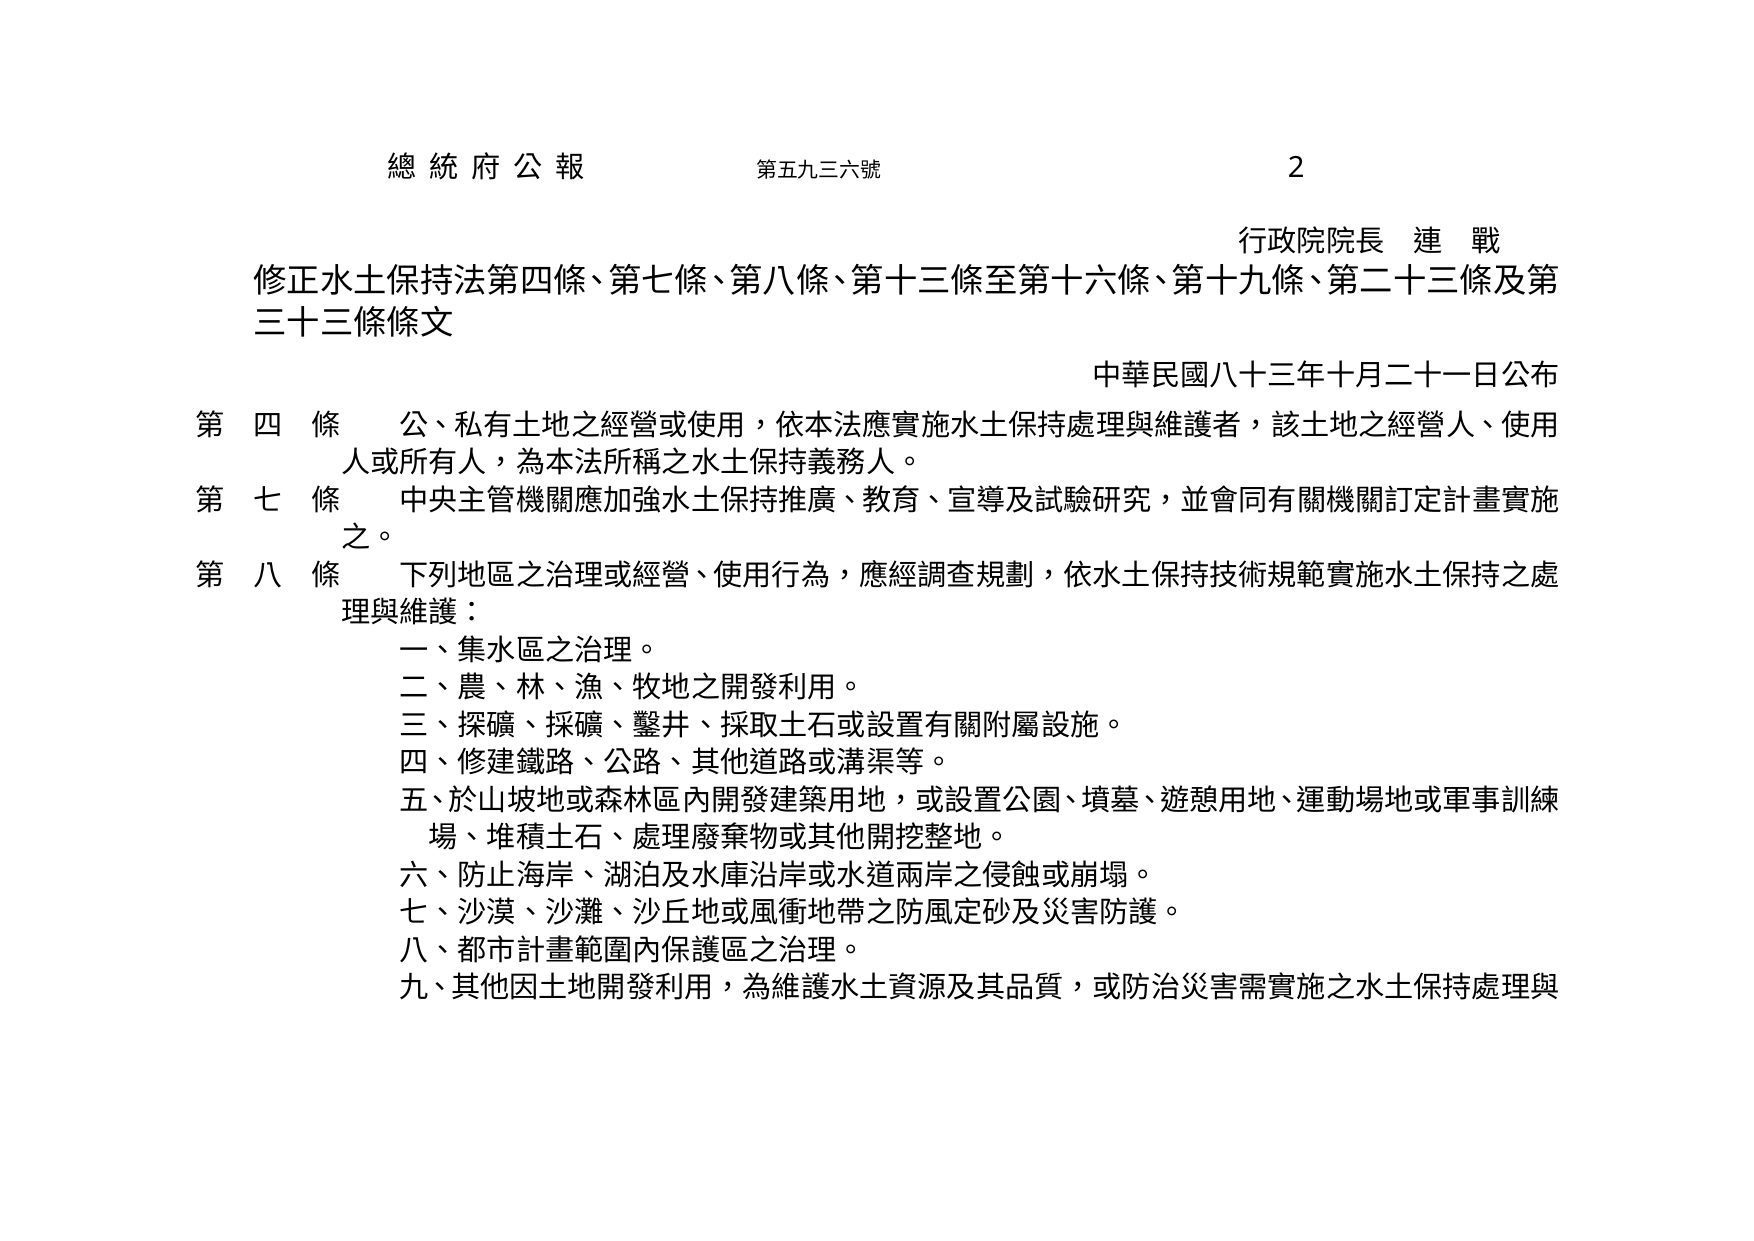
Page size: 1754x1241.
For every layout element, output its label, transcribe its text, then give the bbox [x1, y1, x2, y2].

text 中華民國八十三年十月二十一日公布 [195, 355, 1559, 392]
text 行政院院長 連 戰 [195, 222, 1501, 259]
text 第 七 條 中央主管機關應加強水土保持推廣、教育、宣導及試驗研究，並會同有關機關訂定計畫實施之。 [195, 480, 1559, 555]
text 修正水土保持法第四條、第七條、第八條、第十三條至第十六條、第十九條、第二十三條及第三十三條條文 [253, 259, 1559, 342]
text 一、集水區之治理。 [399, 630, 1559, 667]
text 五、於山坡地或森林區內開發建築用地，或設置公園、墳墓、遊憩用地、運動場地或軍事訓練場、堆積土石、處理廢棄物或其他開挖整地。 [399, 780, 1559, 855]
text 七、沙漠、沙灘、沙丘地或風衝地帶之防風定砂及災害防護。 [399, 892, 1559, 930]
text 三、探礦、採礦、鑿井、採取土石或設置有關附屬設施。 [399, 705, 1559, 742]
text 四、修建鐵路、公路、其他道路或溝渠等。 [399, 742, 1559, 780]
text 六、防止海岸、湖泊及水庫沿岸或水道兩岸之侵蝕或崩塌。 [399, 855, 1559, 892]
text 第 四 條 公、私有土地之經營或使用，依本法應實施水土保持處理與維護者，該土地之經營人、使用人或所有人，為本法所稱之水土保持義務人。 [195, 405, 1559, 480]
text 二、農、林、漁、牧地之開發利用。 [399, 667, 1559, 705]
text 第 八 條 下列地區之治理或經營、使用行為，應經調查規劃，依水土保持技術規範實施水土保持之處理與維護： [195, 555, 1559, 630]
text 九、其他因土地開發利用，為維護水土資源及其品質，或防治災害需實施之水土保持處理與 [399, 967, 1559, 1005]
text 八、都市計畫範圍內保護區之治理。 [399, 930, 1559, 967]
